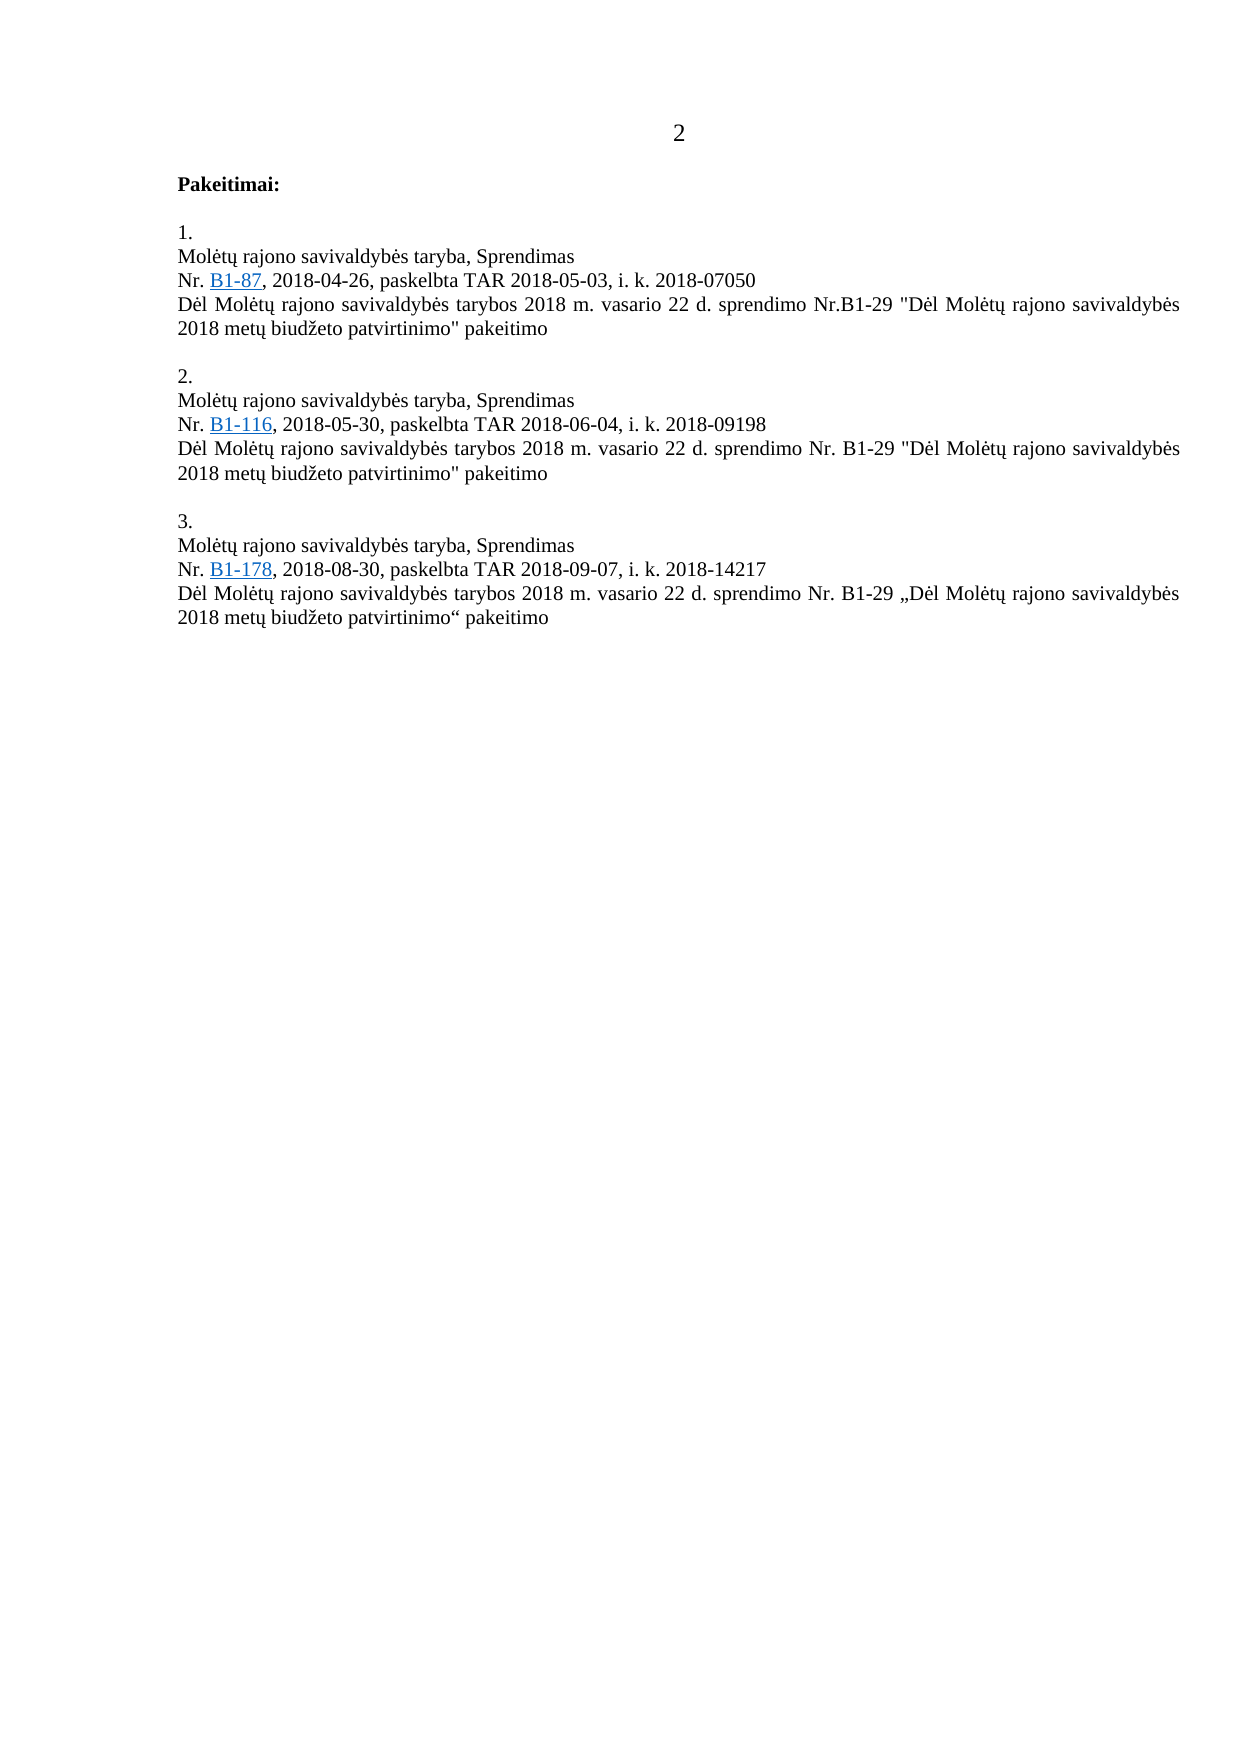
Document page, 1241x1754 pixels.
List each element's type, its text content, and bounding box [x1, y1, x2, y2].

text 2. [177, 364, 1181, 388]
text Dėl Molėtų rajono savivaldybės tarybos 2018 m. vasario 22 d. sprendimo Nr. B1-29 "Dėl Molėtų rajono savivaldybės 2018 metų biudžeto patvirtinimo" pakeitimo [177, 436, 1181, 484]
text Dėl Molėtų rajono savivaldybės tarybos 2018 m. vasario 22 d. sprendimo Nr. B1-29 „Dėl Molėtų rajono savivaldybės 2018 metų biudžeto patvirtinimo“ pakeitimo [177, 581, 1181, 629]
text Dėl Molėtų rajono savivaldybės tarybos 2018 m. vasario 22 d. sprendimo Nr.B1-29 "Dėl Molėtų rajono savivaldybės 2018 metų biudžeto patvirtinimo" pakeitimo [177, 292, 1181, 340]
text Molėtų rajono savivaldybės taryba, Sprendimas [177, 533, 1181, 557]
text Nr. B1-87, 2018-04-26, paskelbta TAR 2018-05-03, i. k. 2018-07050 [177, 268, 1181, 292]
text 3. [177, 508, 1181, 533]
text Molėtų rajono savivaldybės taryba, Sprendimas [177, 388, 1181, 412]
text Nr. B1-116, 2018-05-30, paskelbta TAR 2018-06-04, i. k. 2018-09198 [177, 412, 1181, 436]
text Pakeitimai: [177, 172, 1181, 196]
text Nr. B1-178, 2018-08-30, paskelbta TAR 2018-09-07, i. k. 2018-14217 [177, 557, 1181, 581]
text 1. [177, 220, 1181, 244]
text Molėtų rajono savivaldybės taryba, Sprendimas [177, 244, 1181, 268]
